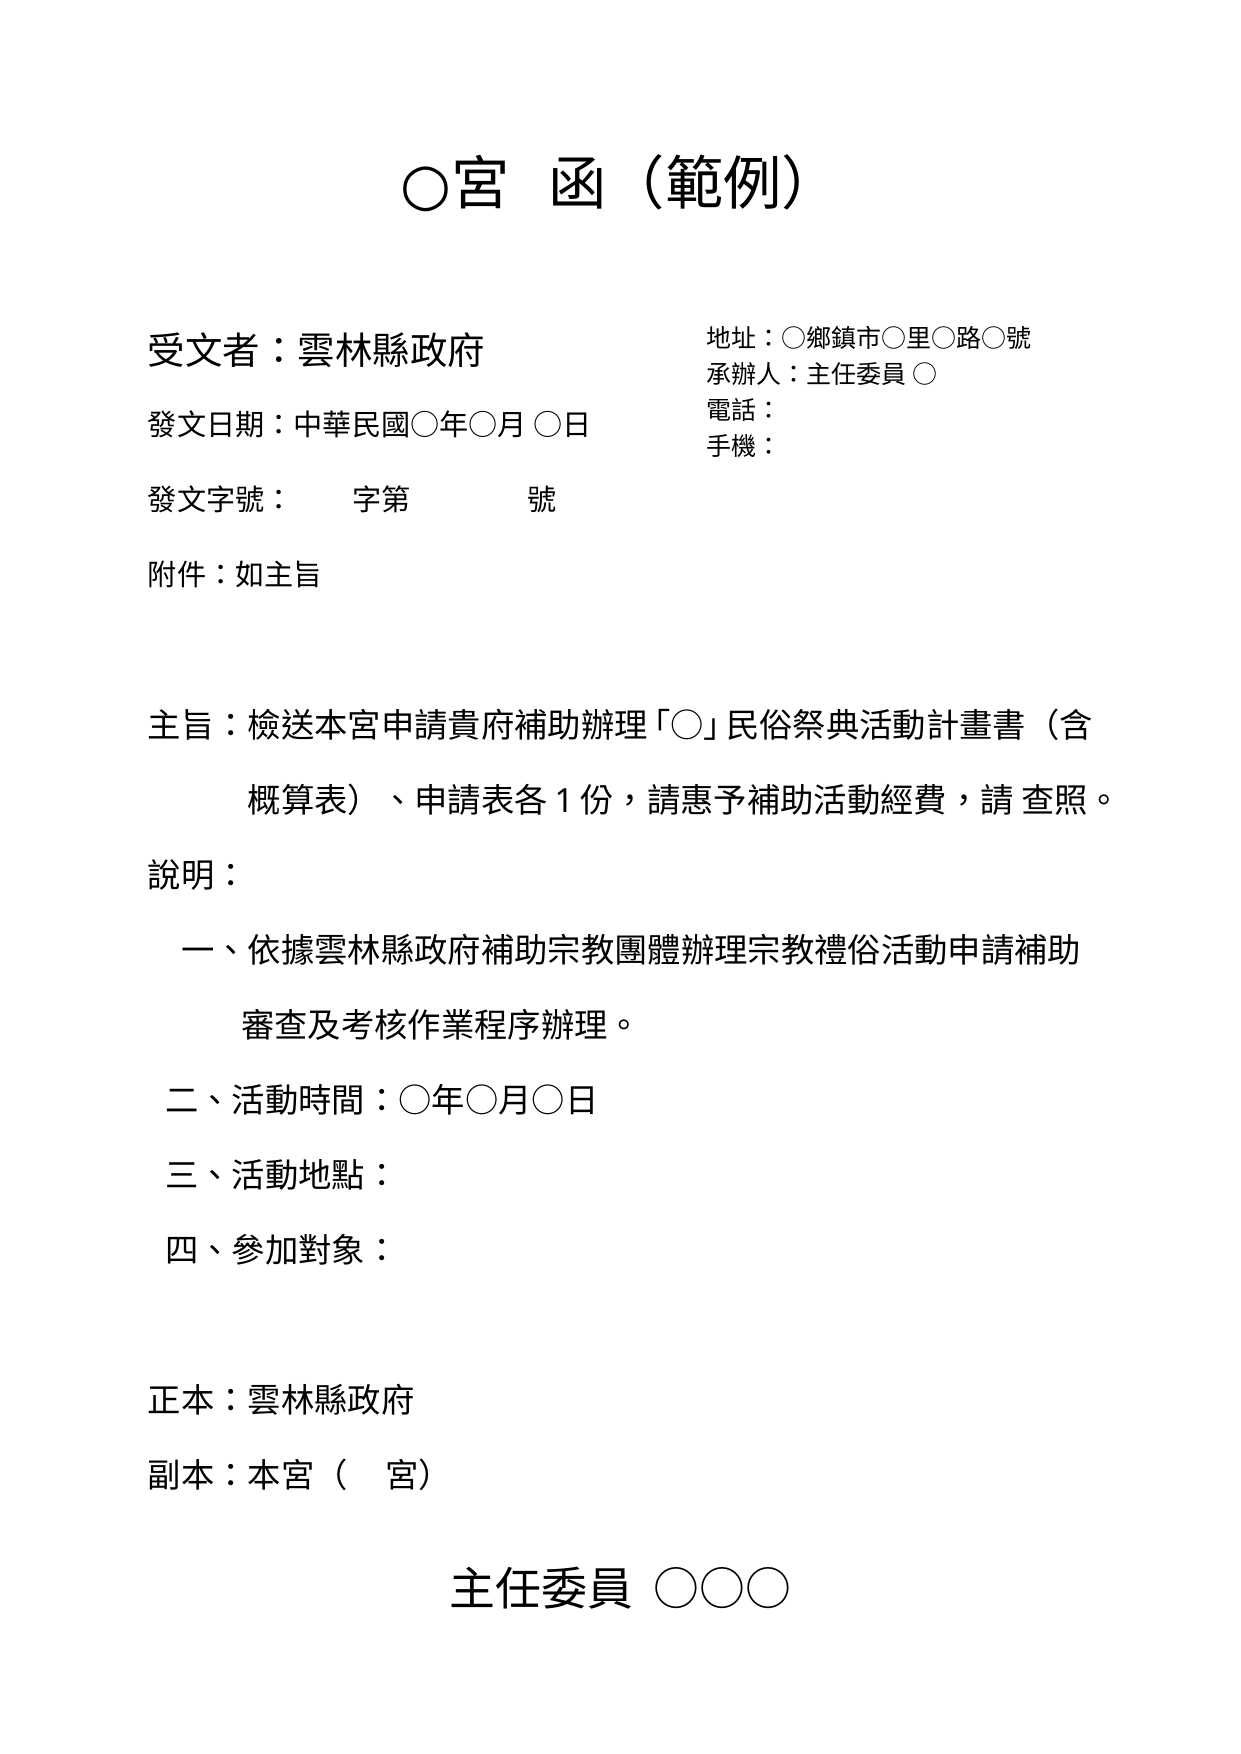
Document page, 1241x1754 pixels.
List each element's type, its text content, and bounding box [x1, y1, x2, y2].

text 電話： [707, 391, 1126, 427]
text 發文字號： 字第 號 [148, 460, 1092, 535]
text 地址：○鄉鎮市○里○路○號 [707, 318, 1126, 354]
text 附件：如主旨 [148, 535, 1092, 610]
text 一、依據雲林縣政府補助宗教團體辦理宗教禮俗活動申請補助審查及考核作業程序辦理。 [148, 910, 1092, 1060]
text 三、活動地點： [148, 1135, 1092, 1210]
text 發文日期：中華民國○年○月 ○日 [148, 385, 707, 460]
text 主任委員 ○○○ [148, 1548, 1092, 1623]
text 受文者：雲林縣政府 [148, 310, 1092, 385]
text 副本：本宮（ 宮） [148, 1435, 1092, 1510]
text ○宮 函（範例） [148, 123, 1092, 235]
text 正本：雲林縣政府 [148, 1360, 1092, 1435]
text 四、參加對象： [148, 1210, 1092, 1285]
text 說明： [148, 835, 1092, 910]
text 二、活動時間：○年○月○日 [148, 1060, 1092, 1135]
text 手機： [707, 427, 1126, 463]
text 主旨：檢送本宮申請貴府補助辦理「○」民俗祭典活動計畫書（含概算表）、申請表各1份，請惠予補助活動經費，請 查照。 [148, 685, 1092, 835]
text 承辦人：主任委員 ○ [707, 354, 1126, 391]
